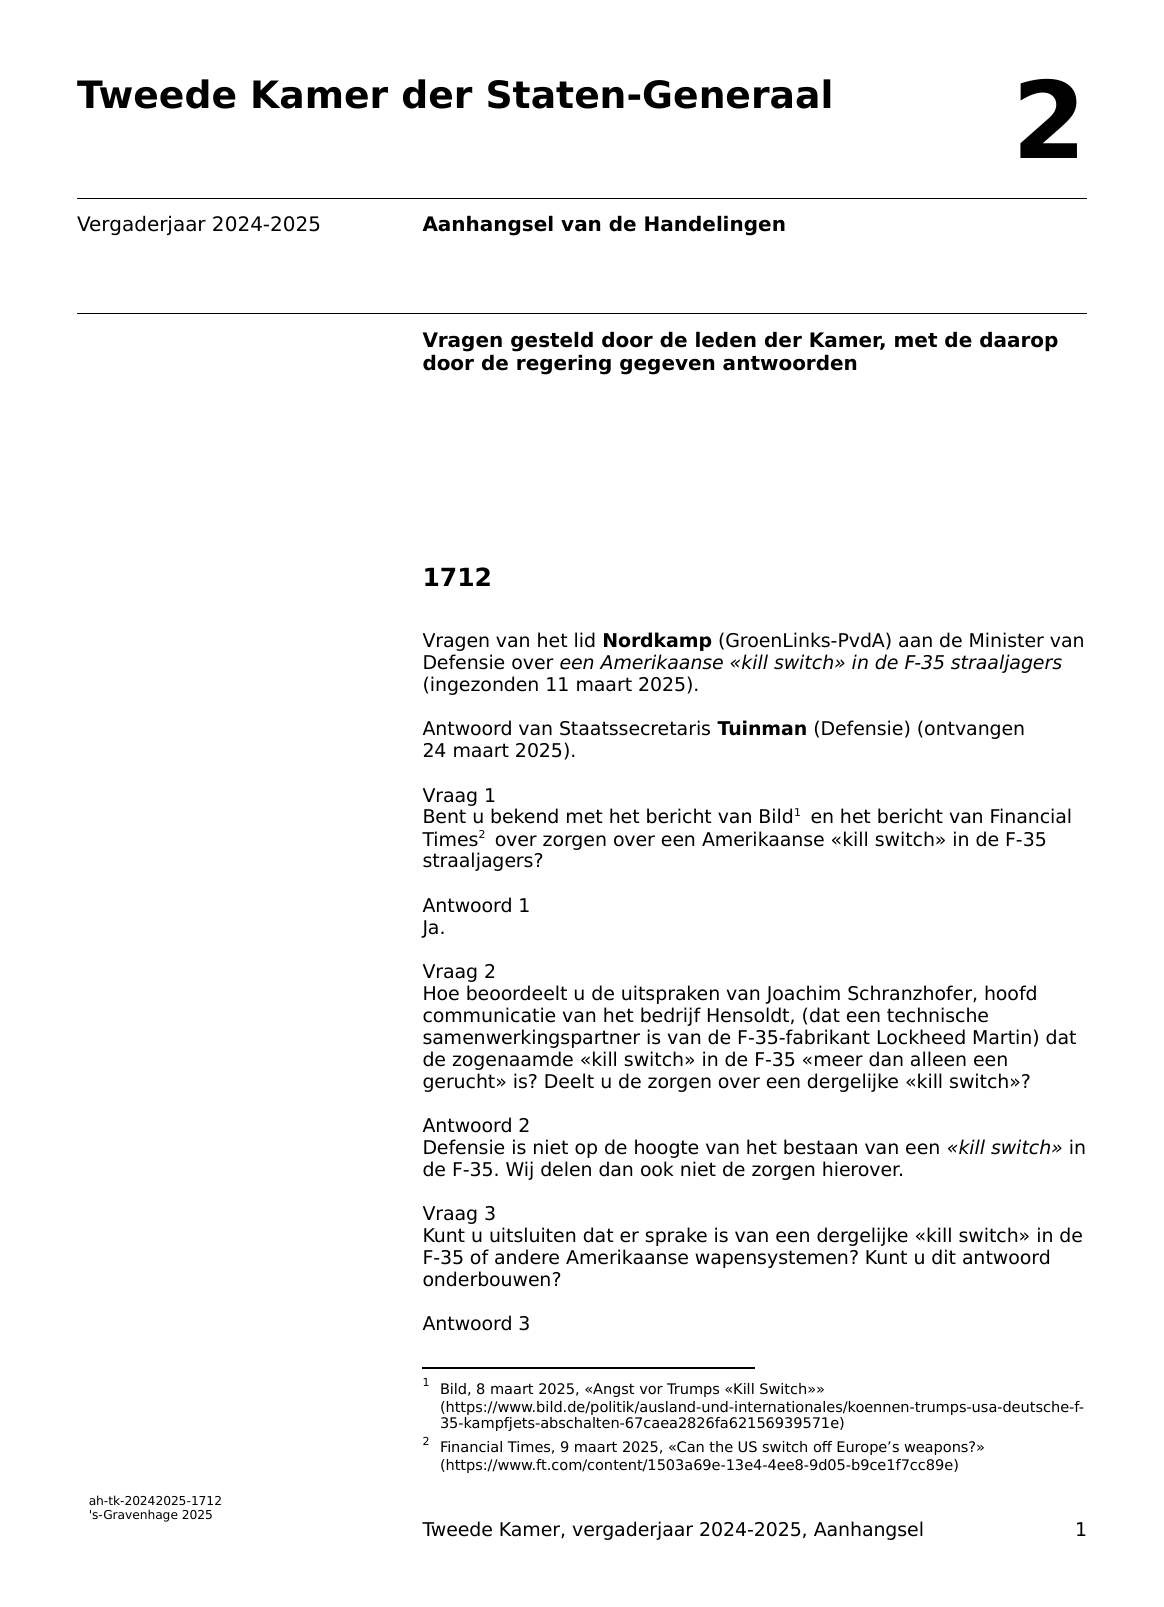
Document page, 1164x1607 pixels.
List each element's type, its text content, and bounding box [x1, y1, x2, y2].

text Antwoord van Staatssecretaris Tuinman (Defensie) (ontvangen 24 maart 2025). [422, 718, 1087, 762]
text 's-Gravenhage 2025 [88, 1508, 323, 1522]
text 1712 [422, 563, 1087, 592]
table_cell [77, 314, 422, 375]
text Bild, 8 maart 2025, «Angst vor Trumps «Kill Switch»» (https://www.bild.de/politik/ausland-und-internationales/koennen-trumps-usa-deutsche-f-35-kampfjets-abschalten-67caea2826fa62156939571e) [422, 1377, 1087, 1432]
table_header 2 [886, 59, 1087, 198]
table_cell Vergaderjaar 2024-2025 [77, 199, 422, 313]
text Bent u bekend met het bericht van Bild en het bericht van Financial Times over zorgen over een Amerikaanse «kill switch» in de F-35 straaljagers? [422, 806, 1087, 872]
text Defensie is niet op de hoogte van het bestaan van een «kill switch» in de F-35. Wij delen dan ook niet de zorgen hierover. [422, 1137, 1087, 1181]
text Vragen van het lid Nordkamp (GroenLinks-PvdA) aan de Minister van Defensie over een Amerikaanse «kill switch» in de F-35 straaljagers (ingezonden 11 maart 2025). [422, 630, 1087, 696]
text Vraag 2 [422, 961, 1087, 983]
text Financial Times, 9 maart 2025, «Can the US switch off Europe’s weapons?» (https://www.ft.com/content/1503a69e-13e4-4ee8-9d05-b9ce1f7cc89e) [422, 1435, 1087, 1474]
text ah-tk-20242025-1712 [88, 1494, 323, 1508]
text Vraag 1 [422, 784, 1087, 806]
text Kunt u uitsluiten dat er sprake is van een dergelijke «kill switch» in de F-35 of andere Amerikaanse wapensystemen? Kunt u dit antwoord onderbouwen? [422, 1225, 1087, 1291]
table_header Tweede Kamer der Staten-Generaal [77, 59, 886, 198]
text Antwoord 1 [422, 894, 1087, 917]
text Antwoord 3 [422, 1313, 1087, 1335]
text Antwoord 2 [422, 1115, 1087, 1137]
text Ja. [422, 917, 1087, 938]
table_cell Vragen gesteld door de leden der Kamer, met de daarop door de regering gegeven antwoorden [422, 314, 1087, 375]
text Hoe beoordeelt u de uitspraken van Joachim Schranzhofer, hoofd communicatie van het bedrijf Hensoldt, (dat een technische samenwerkingspartner is van de F-35-fabrikant Lockheed Martin) dat de zogenaamde «kill switch» in de F-35 «meer dan alleen een gerucht» is? Deelt u de zorgen over een dergelijke «kill switch»? [422, 983, 1087, 1093]
text Vraag 3 [422, 1203, 1087, 1225]
table_cell Aanhangsel van de Handelingen [422, 199, 1087, 313]
